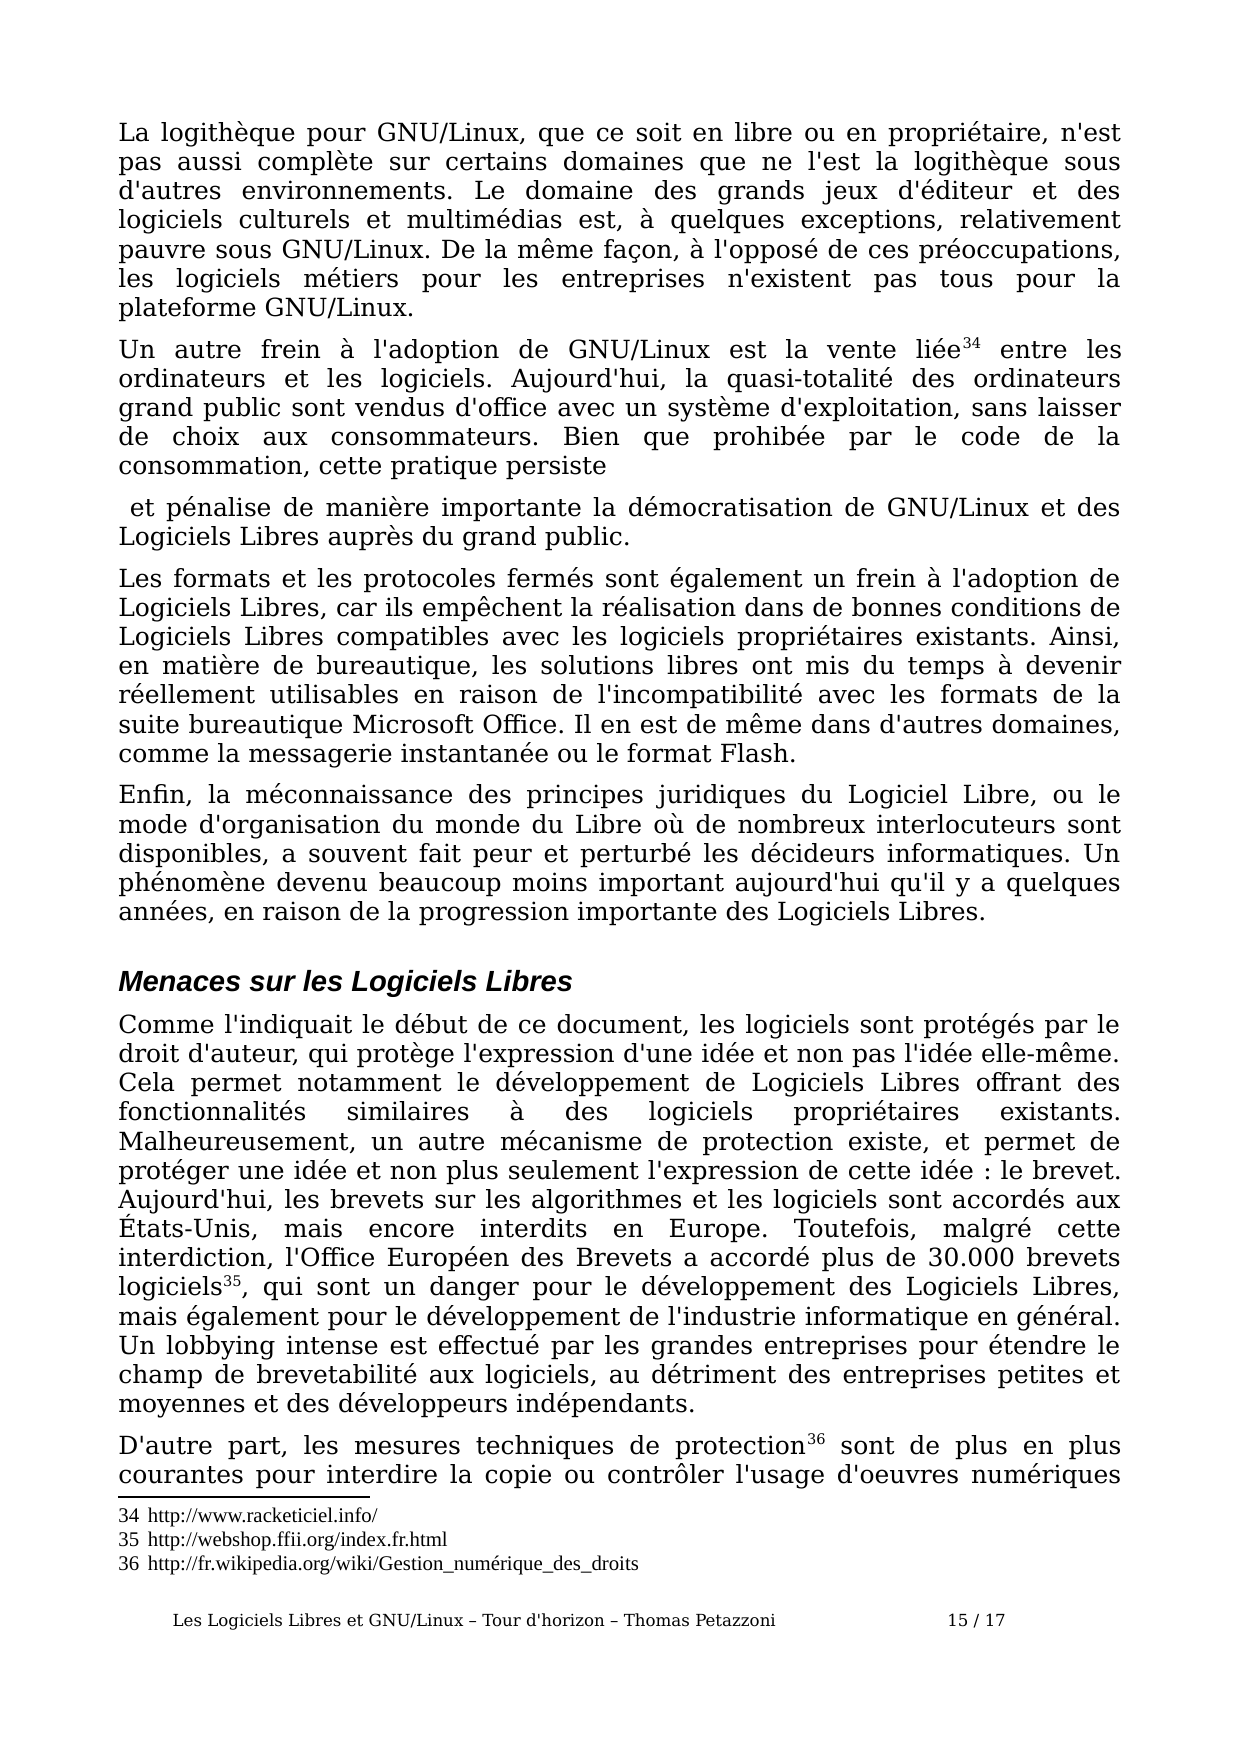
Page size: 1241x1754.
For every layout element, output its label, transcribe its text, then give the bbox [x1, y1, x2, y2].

text http://fr.wikipedia.org/wiki/Gestion_numérique_des_droits [118, 1551, 1122, 1575]
text D'autre part, les mesures techniques de protection sont de plus en plus courantes pour interdire la copie ou contrôler l'usage d'oeuvres numériques [118, 1431, 1122, 1489]
text http://webshop.ffii.org/index.fr.html [118, 1527, 1122, 1551]
text Les formats et les protocoles fermés sont également un frein à l'adoption de Logiciels Libres, car ils empêchent la réalisation dans de bonnes conditions de Logiciels Libres compatibles avec les logiciels propriétaires existants. Ainsi, en matière de bureautique, les solutions libres ont mis du temps à devenir réellement utilisables en raison de l'incompatibilité avec les formats de la suite bureautique Microsoft Office. Il en est de même dans d'autres domaines, comme la messagerie instantanée ou le format Flash. [118, 564, 1122, 768]
subtitle Menaces sur les Logiciels Libres [118, 964, 1122, 997]
text Comme l'indiquait le début de ce document, les logiciels sont protégés par le droit d'auteur, qui protège l'expression d'une idée et non pas l'idée elle-même. Cela permet notamment le développement de Logiciels Libres offrant des fonctionnalités similaires à des logiciels propriétaires existants. Malheureusement, un autre mécanisme de protection existe, et permet de protéger une idée et non plus seulement l'expression de cette idée : le brevet. Aujourd'hui, les brevets sur les algorithmes et les logiciels sont accordés aux États-Unis, mais encore interdits en Europe. Toutefois, malgré cette interdiction, l'Office Européen des Brevets a accordé plus de 30.000 brevets logiciels, qui sont un danger pour le développement des Logiciels Libres, mais également pour le développement de l'industrie informatique en général. Un lobbying intense est effectué par les grandes entreprises pour étendre le champ de brevetabilité aux logiciels, au détriment des entreprises petites et moyennes et des développeurs indépendants. [118, 1010, 1122, 1418]
text La logithèque pour GNU/Linux, que ce soit en libre ou en propriétaire, n'est pas aussi complète sur certains domaines que ne l'est la logithèque sous d'autres environnements. Le domaine des grands jeux d'éditeur et des logiciels culturels et multimédias est, à quelques exceptions, relativement pauvre sous GNU/Linux. De la même façon, à l'opposé de ces préoccupations, les logiciels métiers pour les entreprises n'existent pas tous pour la plateforme GNU/Linux. [118, 118, 1122, 322]
text et pénalise de manière importante la démocratisation de GNU/Linux et des Logiciels Libres auprès du grand public. [118, 493, 1122, 551]
text Enfin, la méconnaissance des principes juridiques du Logiciel Libre, ou le mode d'organisation du monde du Libre où de nombreux interlocuteurs sont disponibles, a souvent fait peur et perturbé les décideurs informatiques. Un phénomène devenu beaucoup moins important aujourd'hui qu'il y a quelques années, en raison de la progression importante des Logiciels Libres. [118, 781, 1122, 926]
text Un autre frein à l'adoption de GNU/Linux est la vente liée entre les ordinateurs et les logiciels. Aujourd'hui, la quasi-totalité des ordinateurs grand public sont vendus d'office avec un système d'exploitation, sans laisser de choix aux consommateurs. Bien que prohibée par le code de la consommation, cette pratique persiste [118, 335, 1122, 481]
text http://www.racketiciel.info/ [118, 1503, 1122, 1527]
